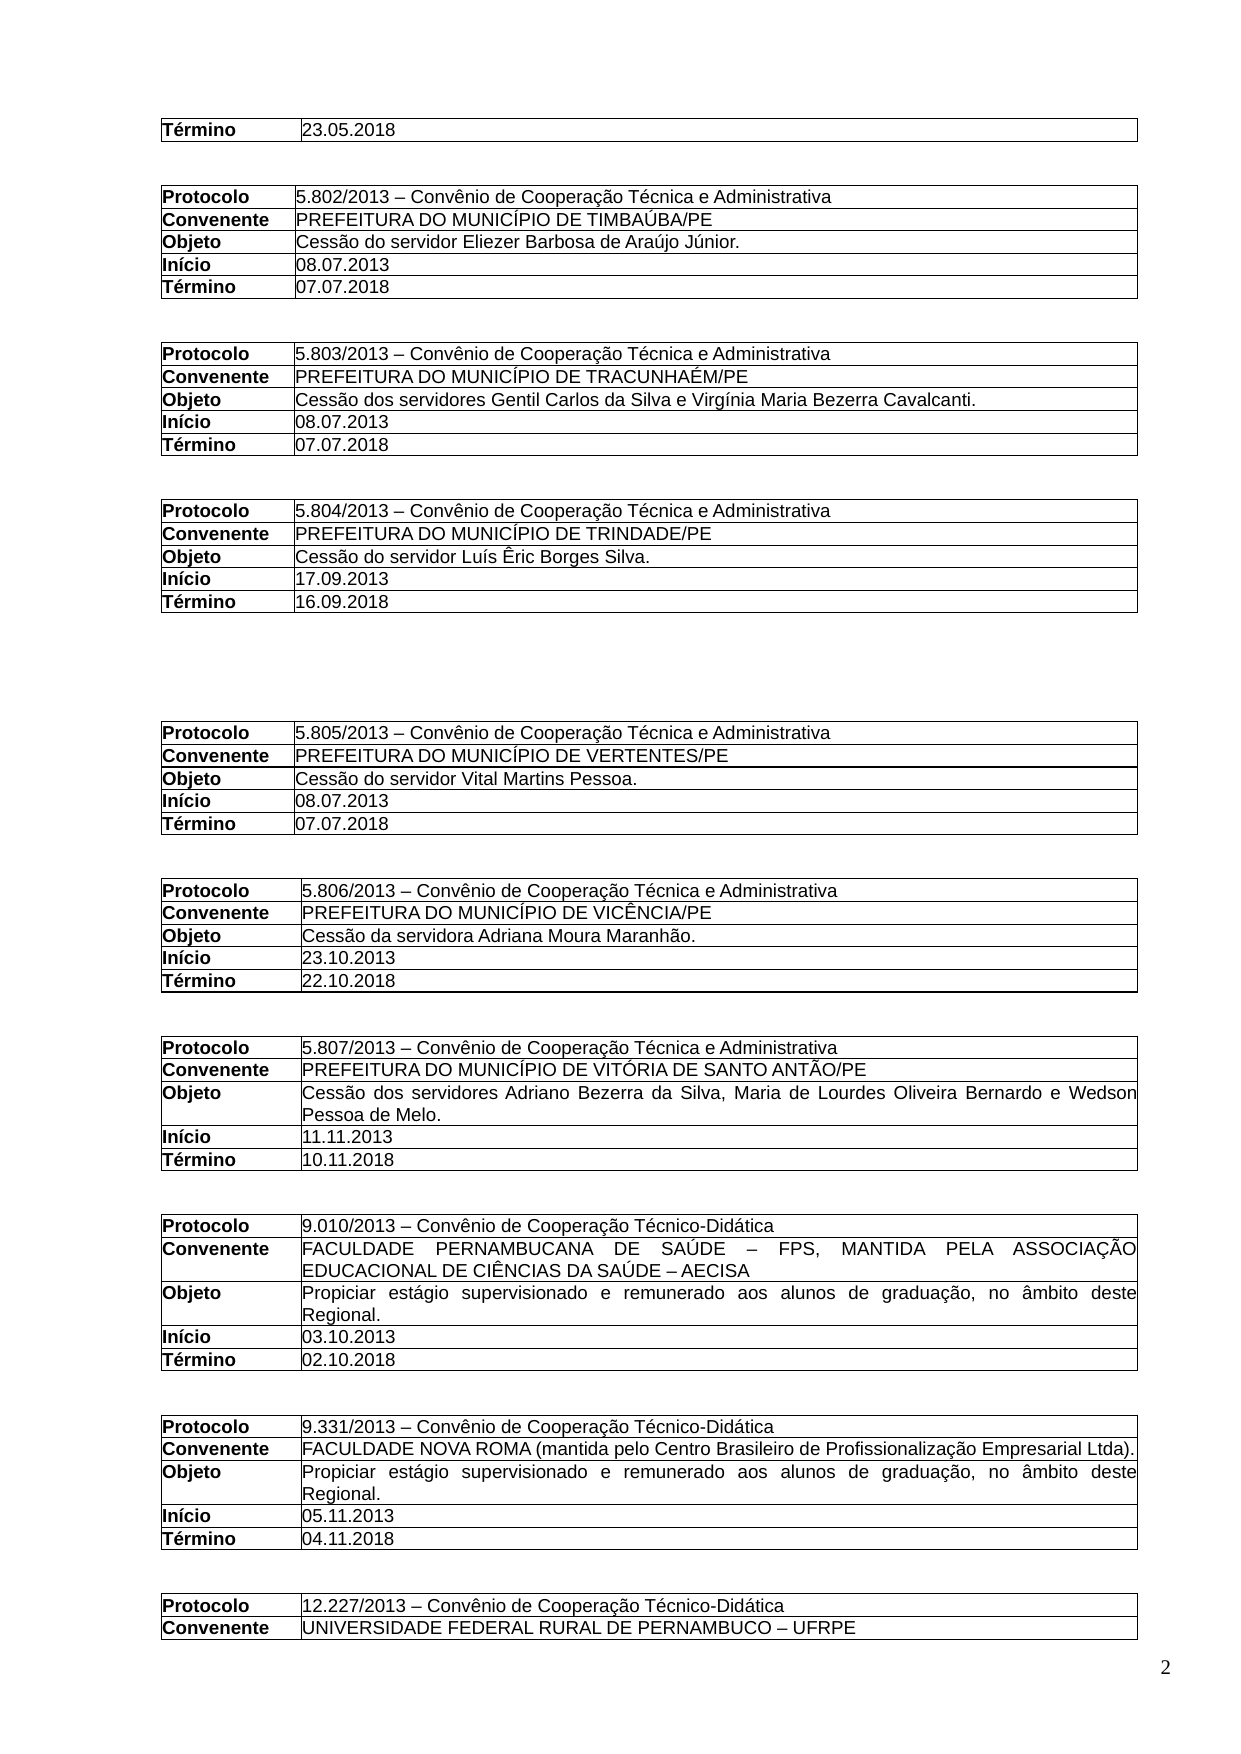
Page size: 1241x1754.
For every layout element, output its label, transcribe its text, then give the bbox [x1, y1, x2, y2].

table_header 5.807/2013 – Convênio de Cooperação Técnica e Administrativa [302, 1037, 1137, 1058]
table_cell Término [162, 1149, 301, 1170]
table_cell Cessão do servidor Eliezer Barbosa de Araújo Júnior. [296, 231, 1137, 253]
table_cell Início [162, 254, 295, 275]
table_header Protocolo [162, 186, 295, 207]
table_cell 10.11.2018 [302, 1149, 1137, 1170]
table_cell 07.07.2018 [295, 434, 1137, 455]
table_cell Objeto [162, 768, 294, 789]
table_cell Término [162, 276, 295, 298]
table_cell 22.10.2018 [302, 970, 1137, 991]
table_header 12.227/2013 – Convênio de Cooperação Técnico-Didática [302, 1594, 1137, 1616]
table_cell Cessão dos servidores Gentil Carlos da Silva e Virgínia Maria Bezerra Cavalcanti. [295, 388, 1137, 410]
table_cell 03.10.2013 [302, 1326, 1137, 1348]
table_cell 16.09.2018 [295, 591, 1137, 612]
table_cell 07.07.2018 [296, 276, 1137, 298]
table_cell 23.10.2013 [302, 947, 1137, 969]
table_cell PREFEITURA DO MUNICÍPIO DE VITÓRIA DE SANTO ANTÃO/PE [302, 1059, 1137, 1081]
table_header Protocolo [162, 500, 294, 522]
table_header 5.802/2013 – Convênio de Cooperação Técnica e Administrativa [296, 186, 1137, 207]
table_cell 02.10.2018 [302, 1349, 1137, 1370]
table_cell Convenente [162, 1617, 301, 1638]
table_cell FACULDADE NOVA ROMA (mantida pelo Centro Brasileiro de Profissionalização Empresarial Ltda). [302, 1438, 1137, 1460]
table_cell Início [162, 1505, 301, 1527]
table_cell Início [162, 411, 294, 432]
table_cell 08.07.2013 [296, 254, 1137, 275]
table_cell 07.07.2018 [295, 813, 1137, 834]
table_header Protocolo [162, 343, 294, 365]
table_cell Propiciar estágio supervisionado e remunerado aos alunos de graduação, no âmbito deste Regional. [302, 1461, 1137, 1504]
table_cell FACULDADE PERNAMBUCANA DE SAÚDE – FPS, MANTIDA PELA ASSOCIAÇÃO EDUCACIONAL DE CIÊNCIAS DA SAÚDE – AECISA [302, 1238, 1137, 1281]
table_cell UNIVERSIDADE FEDERAL RURAL DE PERNAMBUCO – UFRPE [302, 1617, 1137, 1638]
table_header 5.805/2013 – Convênio de Cooperação Técnica e Administrativa [295, 722, 1137, 744]
table_cell Término [162, 591, 294, 612]
table_cell Objeto [162, 1461, 301, 1504]
table_cell Cessão dos servidores Adriano Bezerra da Silva, Maria de Lourdes Oliveira Bernardo e Wedson Pessoa de Melo. [302, 1082, 1137, 1125]
table_cell Objeto [162, 388, 294, 410]
table_cell Término [162, 813, 294, 834]
table_cell 05.11.2013 [302, 1505, 1137, 1527]
table_cell Objeto [162, 231, 295, 253]
table_cell Término [162, 1528, 301, 1549]
table_cell 08.07.2013 [295, 790, 1137, 812]
table_cell Término [162, 434, 294, 455]
table_cell Término [162, 970, 301, 991]
table_cell Objeto [162, 925, 301, 946]
table_cell Início [162, 1326, 301, 1348]
table_cell Convenente [162, 1059, 301, 1081]
table_cell 08.07.2013 [295, 411, 1137, 432]
table_cell PREFEITURA DO MUNICÍPIO DE TIMBAÚBA/PE [296, 209, 1137, 230]
table_header 9.331/2013 – Convênio de Cooperação Técnico-Didática [302, 1416, 1137, 1437]
table_cell Convenente [162, 1438, 301, 1460]
table_header Protocolo [162, 1215, 301, 1237]
table_header Protocolo [162, 1594, 301, 1616]
table_cell Convenente [162, 209, 295, 230]
table_cell Convenente [162, 745, 294, 766]
table_header Protocolo [162, 1037, 301, 1058]
table_header 5.803/2013 – Convênio de Cooperação Técnica e Administrativa [295, 343, 1137, 365]
table_cell PREFEITURA DO MUNICÍPIO DE VICÊNCIA/PE [302, 902, 1137, 923]
table_cell Início [162, 947, 301, 969]
table_cell Objeto [162, 1282, 301, 1325]
table_cell Propiciar estágio supervisionado e remunerado aos alunos de graduação, no âmbito deste Regional. [302, 1282, 1137, 1325]
table_cell Término [162, 1349, 301, 1370]
table_cell Objeto [162, 546, 294, 567]
table_cell Início [162, 1126, 301, 1147]
table_cell Cessão do servidor Luís Êric Borges Silva. [295, 546, 1137, 567]
table_cell Início [162, 568, 294, 590]
table_cell 11.11.2013 [302, 1126, 1137, 1147]
table_cell Convenente [162, 902, 301, 923]
table_header 9.010/2013 – Convênio de Cooperação Técnico-Didática [302, 1215, 1137, 1237]
table_header Protocolo [162, 1416, 301, 1437]
table_cell Objeto [162, 1082, 301, 1125]
table_cell 17.09.2013 [295, 568, 1137, 590]
table_cell Convenente [162, 1238, 301, 1281]
table_cell PREFEITURA DO MUNICÍPIO DE TRACUNHAÉM/PE [295, 366, 1137, 387]
table_cell 23.05.2018 [302, 119, 1137, 141]
table_header 5.804/2013 – Convênio de Cooperação Técnica e Administrativa [295, 500, 1137, 522]
table_cell PREFEITURA DO MUNICÍPIO DE VERTENTES/PE [295, 745, 1137, 766]
table_cell Término [162, 119, 301, 141]
table_cell Cessão da servidora Adriana Moura Maranhão. [302, 925, 1137, 946]
table_cell Convenente [162, 366, 294, 387]
table_cell Início [162, 790, 294, 812]
table_cell Convenente [162, 523, 294, 544]
table_header Protocolo [162, 722, 294, 744]
table_cell 04.11.2018 [302, 1528, 1137, 1549]
table_cell PREFEITURA DO MUNICÍPIO DE TRINDADE/PE [295, 523, 1137, 544]
table_header 5.806/2013 – Convênio de Cooperação Técnica e Administrativa [302, 879, 1137, 901]
table_header Protocolo [162, 879, 301, 901]
table_cell Cessão do servidor Vital Martins Pessoa. [295, 768, 1137, 789]
